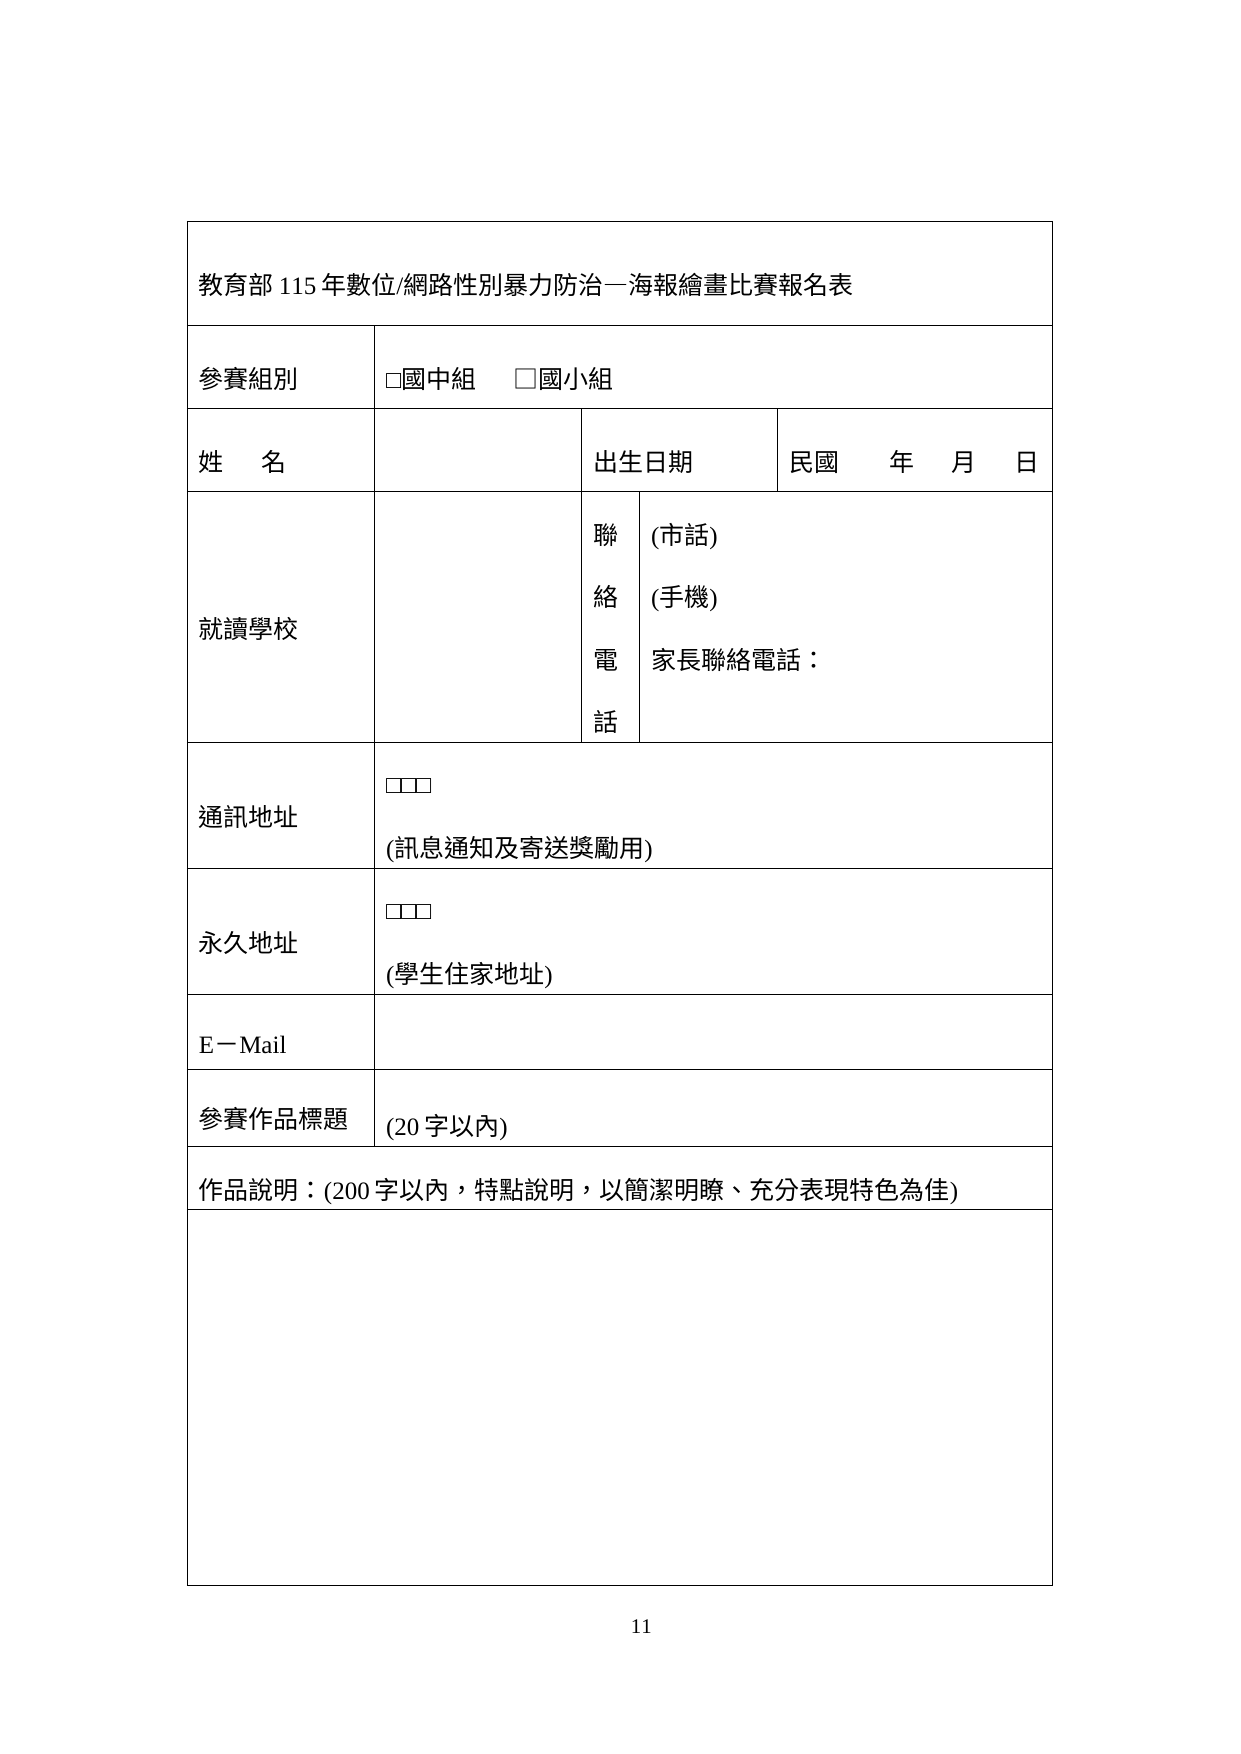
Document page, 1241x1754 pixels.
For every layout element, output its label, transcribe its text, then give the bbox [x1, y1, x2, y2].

table_cell [188, 1210, 1052, 1585]
table_cell 參賽組別 [188, 326, 374, 408]
table_cell □□□ (訊息通知及寄送獎勵用) [375, 743, 1052, 868]
table_cell [375, 995, 1052, 1069]
table_cell 就讀學校 [188, 492, 374, 742]
table_cell 通訊地址 [188, 743, 374, 868]
table_cell □國中組 □國小組 [375, 326, 1052, 408]
table_cell 民國 年 月 日 [778, 409, 1052, 491]
table_cell [375, 409, 581, 491]
table_cell 參賽作品標題 [188, 1070, 374, 1146]
table_cell 永久地址 [188, 869, 374, 994]
table_cell 作品說明：(200字以內，特點說明，以簡潔明瞭、充分表現特色為佳) [188, 1147, 1052, 1209]
table_cell □□□ (學生住家地址) [375, 869, 1052, 994]
table_cell (20字以內) [375, 1070, 1052, 1146]
table_cell 姓 名 [188, 409, 374, 491]
table_cell 出生日期 [582, 409, 777, 491]
table_cell (市話) (手機) 家長聯絡電話： [640, 492, 1052, 742]
table_cell [375, 492, 581, 742]
table_cell E－Mail [188, 995, 374, 1069]
table_header 教育部115年數位/網路性別暴力防治—海報繪畫比賽報名表 [188, 222, 1052, 325]
table_cell 聯絡電話 [582, 492, 639, 742]
